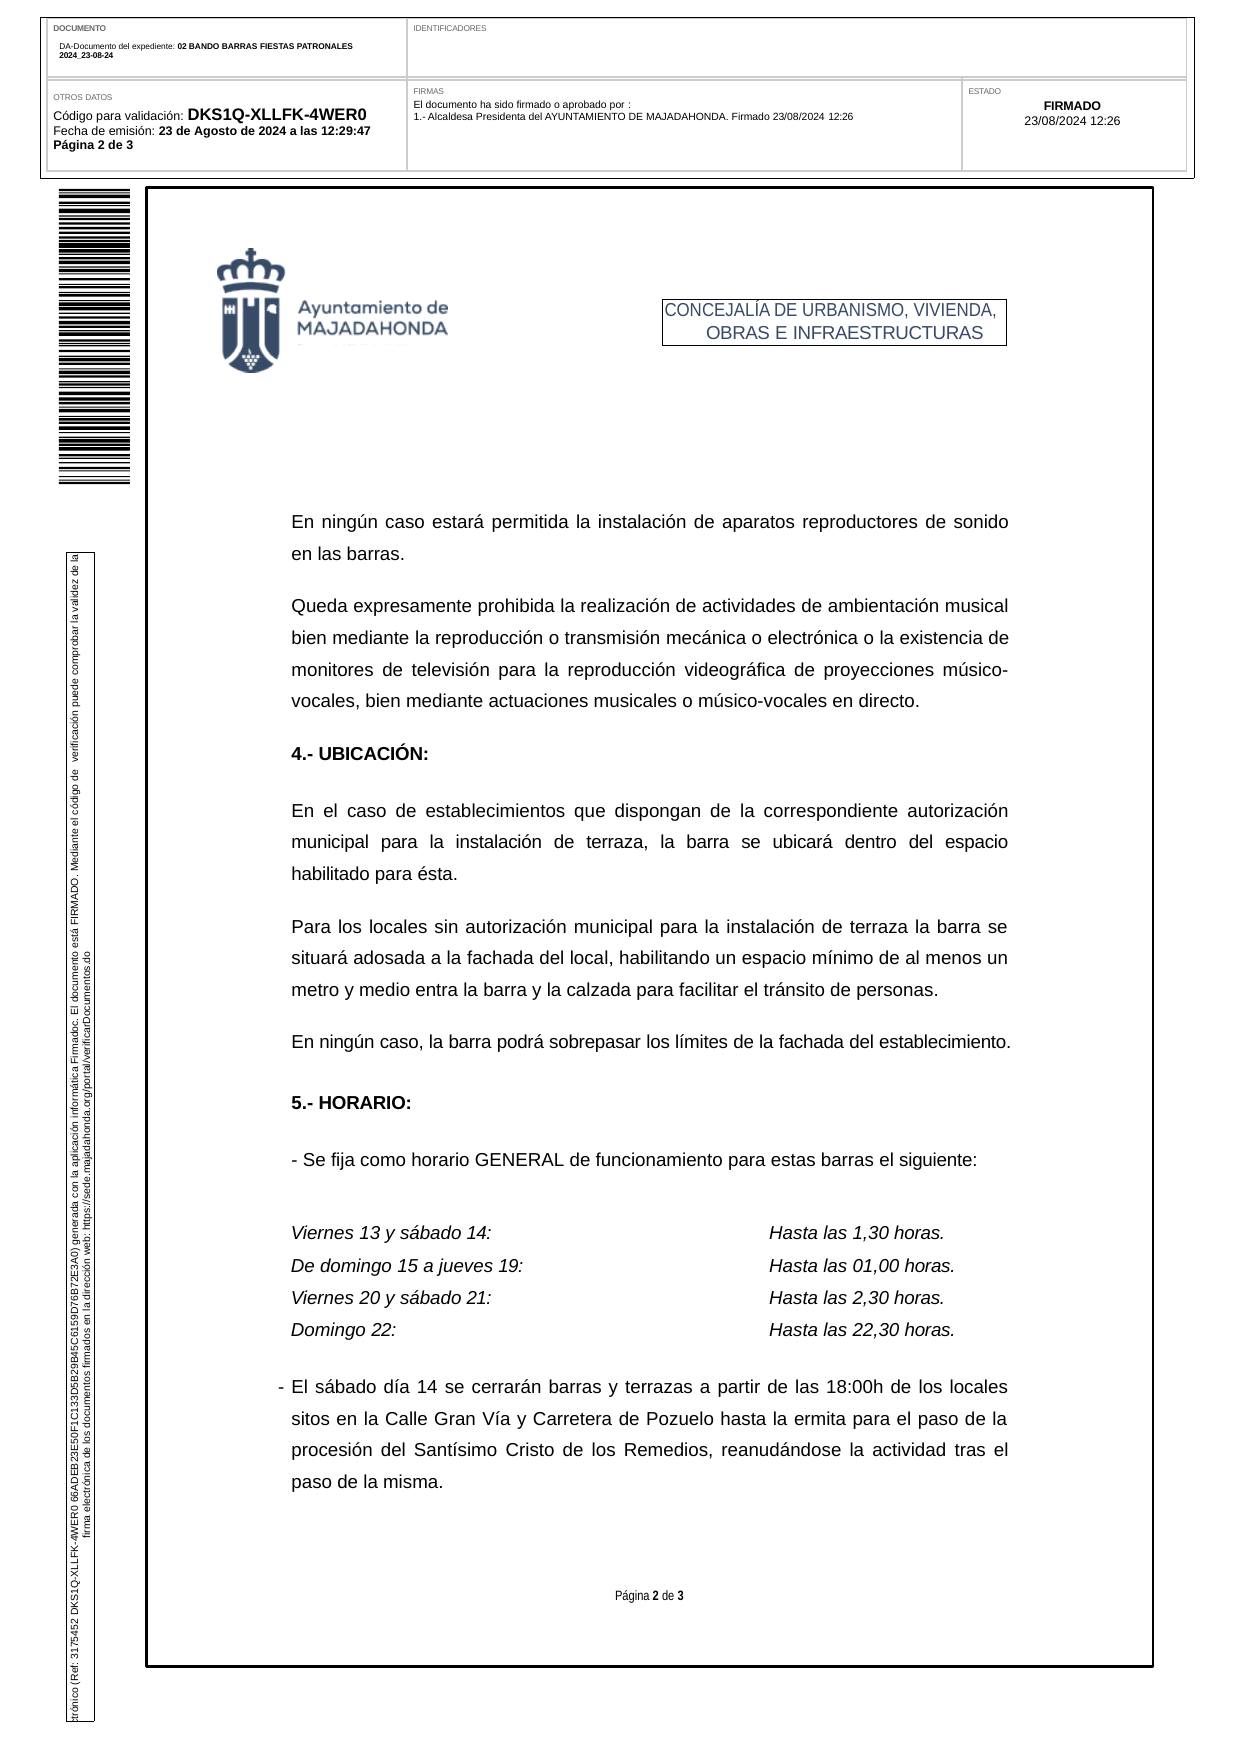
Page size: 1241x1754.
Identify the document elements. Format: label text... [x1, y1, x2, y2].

subtitle 4.- UBICACIÓN: [291, 742, 1198, 764]
subtitle 5.- HORARIO: [291, 1092, 1198, 1113]
text Página 2 de 3 [101, 1587, 1198, 1603]
text En el caso de establecimientos que dispongan de la correspondiente autorización municipal para la instalación de terraza, la barra se ubicará dentro del espacio habilitado para ésta. [291, 799, 1009, 884]
text En ningún caso, la barra podrá sobrepasar los límites de la fachada del establecimiento. [291, 1031, 1198, 1053]
list El sábado día 14 se cerrarán barras y terrazas a partir de las 18:00h de los locales sitos en la Calle Gran Vía y Carretera de Pozuelo hasta la ermita para el paso de la procesión del Santísimo Cristo de los Remedios, reanudándose la actividad tras el paso de la misma. [278, 1376, 1009, 1492]
text De domingo 15 a jueves 19: Hasta las 01,00 horas. [95, 1254, 1198, 1276]
text Viernes 13 y sábado 14: Hasta las 1,30 horas. [95, 1222, 1198, 1243]
text Domingo 22: Hasta las 22,30 horas. [95, 1319, 1198, 1341]
text Queda expresamente prohibida la realización de actividades de ambientación musical bien mediante la reproducción o transmisión mecánica o electrónica o la existencia de monitores de televisión para la reproducción videográfica de proyecciones músico- vocales, bien mediante actuaciones musicales o músico-vocales en directo. [291, 595, 1009, 712]
text Para los locales sin autorización municipal para la instalación de terraza la barra se situará adosada a la fachada del local, habilitando un espacio mínimo de al menos un metro y medio entra la barra y la calzada para facilitar el tránsito de personas. [291, 915, 1009, 1000]
text En ningún caso estará permitida la instalación de aparatos reproductores de sonido en las barras. [291, 511, 1009, 564]
text Viernes 20 y sábado 21: Hasta las 2,30 horas. [95, 1287, 1198, 1308]
picture [217, 248, 448, 373]
text - Se fija como horario GENERAL de funcionamiento para estas barras el siguiente: [291, 1149, 1198, 1170]
text Esta es una copia impresa del documento electrónico (Ref: 3175452 DKS1Q-XLLFK-4WER0 66ADEB23E50F1C133D5B29B45C6159D76B72E3A0) generada con la aplicación informática Firmadoc. El documento está FIRMADO. Mediante el código de verificación puede comprobar la validez de la firma electrónica de los documentos firmados en la dirección web: https://sede.majadahonda.org/portal/verificarDocumentos.do [68, 554, 94, 1721]
